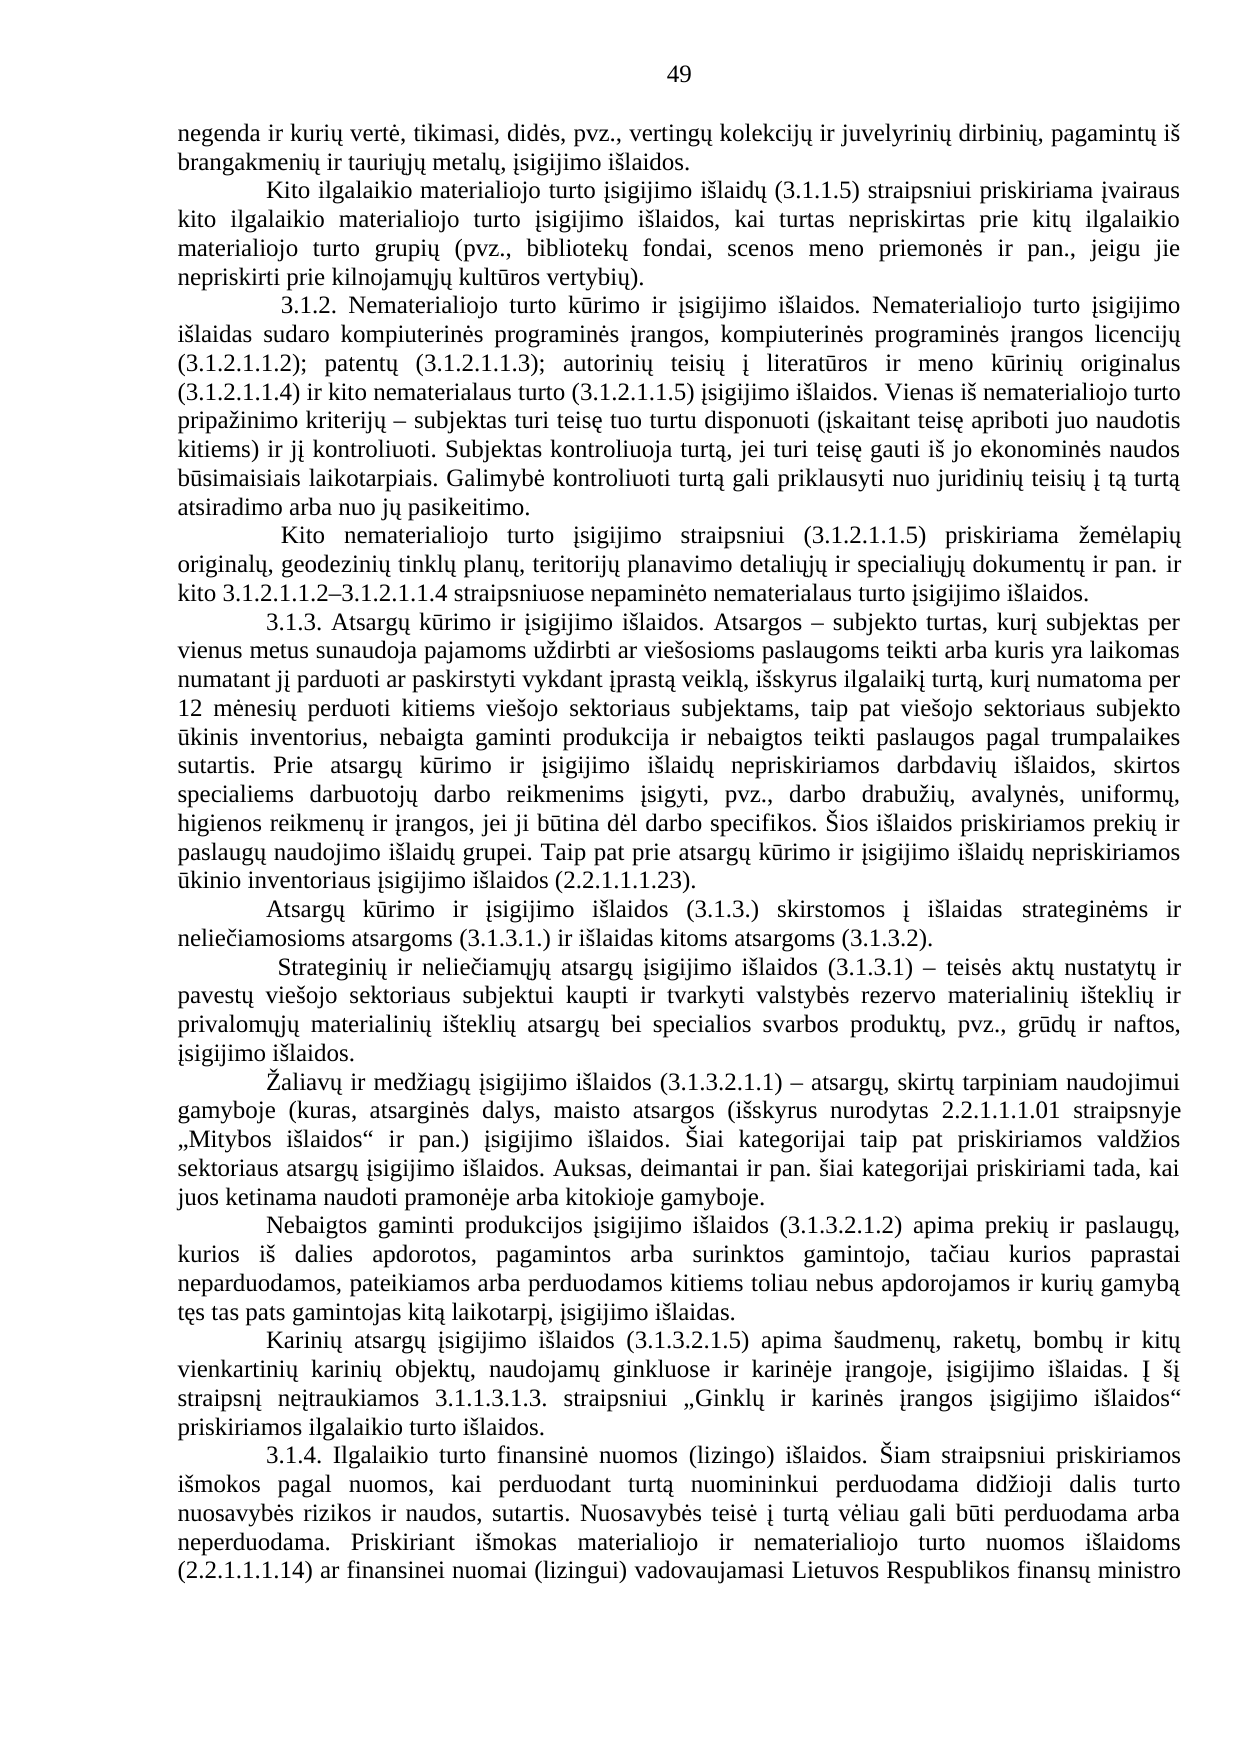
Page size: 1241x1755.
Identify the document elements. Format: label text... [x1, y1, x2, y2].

text Atsargų kūrimo ir įsigijimo išlaidos (3.1.3.) skirstomos į išlaidas strateginėms ir neliečiamosioms atsargoms (3.1.3.1.) ir išlaidas kitoms atsargoms (3.1.3.2). [177, 894, 1181, 952]
text Nebaigtos gaminti produkcijos įsigijimo išlaidos (3.1.3.2.1.2) apima prekių ir paslaugų, kurios iš dalies apdorotos, pagamintos arba surinktos gamintojo, tačiau kurios paprastai neparduodamos, pateikiamos arba perduodamos kitiems toliau nebus apdorojamos ir kurių gamybą tęs tas pats gamintojas kitą laikotarpį, įsigijimo išlaidas. [177, 1211, 1181, 1326]
text negenda ir kurių vertė, tikimasi, didės, pvz., vertingų kolekcijų ir juvelyrinių dirbinių, pagamintų iš brangakmenių ir tauriųjų metalų, įsigijimo išlaidos. [177, 118, 1181, 176]
text Žaliavų ir medžiagų įsigijimo išlaidos (3.1.3.2.1.1) – atsargų, skirtų tarpiniam naudojimui gamyboje (kuras, atsarginės dalys, maisto atsargos (išskyrus nurodytas 2.2.1.1.1.01 straipsnyje „Mitybos išlaidos“ ir pan.) įsigijimo išlaidos. Šiai kategorijai taip pat priskiriamos valdžios sektoriaus atsargų įsigijimo išlaidos. Auksas, deimantai ir pan. šiai kategorijai priskiriami tada, kai juos ketinama naudoti pramonėje arba kitokioje gamyboje. [177, 1067, 1181, 1211]
text Karinių atsargų įsigijimo išlaidos (3.1.3.2.1.5) apima šaudmenų, raketų, bombų ir kitų vienkartinių karinių objektų, naudojamų ginkluose ir karinėje įrangoje, įsigijimo išlaidas. Į šį straipsnį neįtraukiamos 3.1.1.3.1.3. straipsniui „Ginklų ir karinės įrangos įsigijimo išlaidos“ priskiriamos ilgalaikio turto išlaidos. [177, 1326, 1181, 1441]
text Strateginių ir neliečiamųjų atsargų įsigijimo išlaidos (3.1.3.1) – teisės aktų nustatytų ir pavestų viešojo sektoriaus subjektui kaupti ir tvarkyti valstybės rezervo materialinių išteklių ir privalomųjų materialinių išteklių atsargų bei specialios svarbos produktų, pvz., grūdų ir naftos, įsigijimo išlaidos. [177, 952, 1181, 1067]
text 3.1.2. Nematerialiojo turto kūrimo ir įsigijimo išlaidos. Nematerialiojo turto įsigijimo išlaidas sudaro kompiuterinės programinės įrangos, kompiuterinės programinės įrangos licencijų (3.1.2.1.1.2); patentų (3.1.2.1.1.3); autorinių teisių į literatūros ir meno kūrinių originalus (3.1.2.1.1.4) ir kito nematerialaus turto (3.1.2.1.1.5) įsigijimo išlaidos. Vienas iš nematerialiojo turto pripažinimo kriterijų – subjektas turi teisę tuo turtu disponuoti (įskaitant teisę apriboti juo naudotis kitiems) ir jį kontroliuoti. Subjektas kontroliuoja turtą, jei turi teisę gauti iš jo ekonominės naudos būsimaisiais laikotarpiais. Galimybė kontroliuoti turtą gali priklausyti nuo juridinių teisių į tą turtą atsiradimo arba nuo jų pasikeitimo. [177, 291, 1181, 521]
text 3.1.4. Ilgalaikio turto finansinė nuomos (lizingo) išlaidos. Šiam straipsniui priskiriamos išmokos pagal nuomos, kai perduodant turtą nuomininkui perduodama didžioji dalis turto nuosavybės rizikos ir naudos, sutartis. Nuosavybės teisė į turtą vėliau gali būti perduodama arba neperduodama. Priskiriant išmokas materialiojo ir nematerialiojo turto nuomos išlaidoms (2.2.1.1.1.14) ar finansinei nuomai (lizingui) vadovaujamasi Lietuvos Respublikos finansų ministro [177, 1441, 1181, 1584]
text Kito nematerialiojo turto įsigijimo straipsniui (3.1.2.1.1.5) priskiriama žemėlapių originalų, geodezinių tinklų planų, teritorijų planavimo detaliųjų ir specialiųjų dokumentų ir pan. ir kito 3.1.2.1.1.2–3.1.2.1.1.4 straipsniuose nepaminėto nematerialaus turto įsigijimo išlaidos. [177, 521, 1181, 607]
text 3.1.3. Atsargų kūrimo ir įsigijimo išlaidos. Atsargos – subjekto turtas, kurį subjektas per vienus metus sunaudoja pajamoms uždirbti ar viešosioms paslaugoms teikti arba kuris yra laikomas numatant jį parduoti ar paskirstyti vykdant įprastą veiklą, išskyrus ilgalaikį turtą, kurį numatoma per 12 mėnesių perduoti kitiems viešojo sektoriaus subjektams, taip pat viešojo sektoriaus subjekto ūkinis inventorius, nebaigta gaminti produkcija ir nebaigtos teikti paslaugos pagal trumpalaikes sutartis. Prie atsargų kūrimo ir įsigijimo išlaidų nepriskiriamos darbdavių išlaidos, skirtos specialiems darbuotojų darbo reikmenims įsigyti, pvz., darbo drabužių, avalynės, uniformų, higienos reikmenų ir įrangos, jei ji būtina dėl darbo specifikos. Šios išlaidos priskiriamos prekių ir paslaugų naudojimo išlaidų grupei. Taip pat prie atsargų kūrimo ir įsigijimo išlaidų nepriskiriamos ūkinio inventoriaus įsigijimo išlaidos (2.2.1.1.1.23). [177, 607, 1181, 894]
text Kito ilgalaikio materialiojo turto įsigijimo išlaidų (3.1.1.5) straipsniui priskiriama įvairaus kito ilgalaikio materialiojo turto įsigijimo išlaidos, kai turtas nepriskirtas prie kitų ilgalaikio materialiojo turto grupių (pvz., bibliotekų fondai, scenos meno priemonės ir pan., jeigu jie nepriskirti prie kilnojamųjų kultūros vertybių). [177, 176, 1181, 291]
